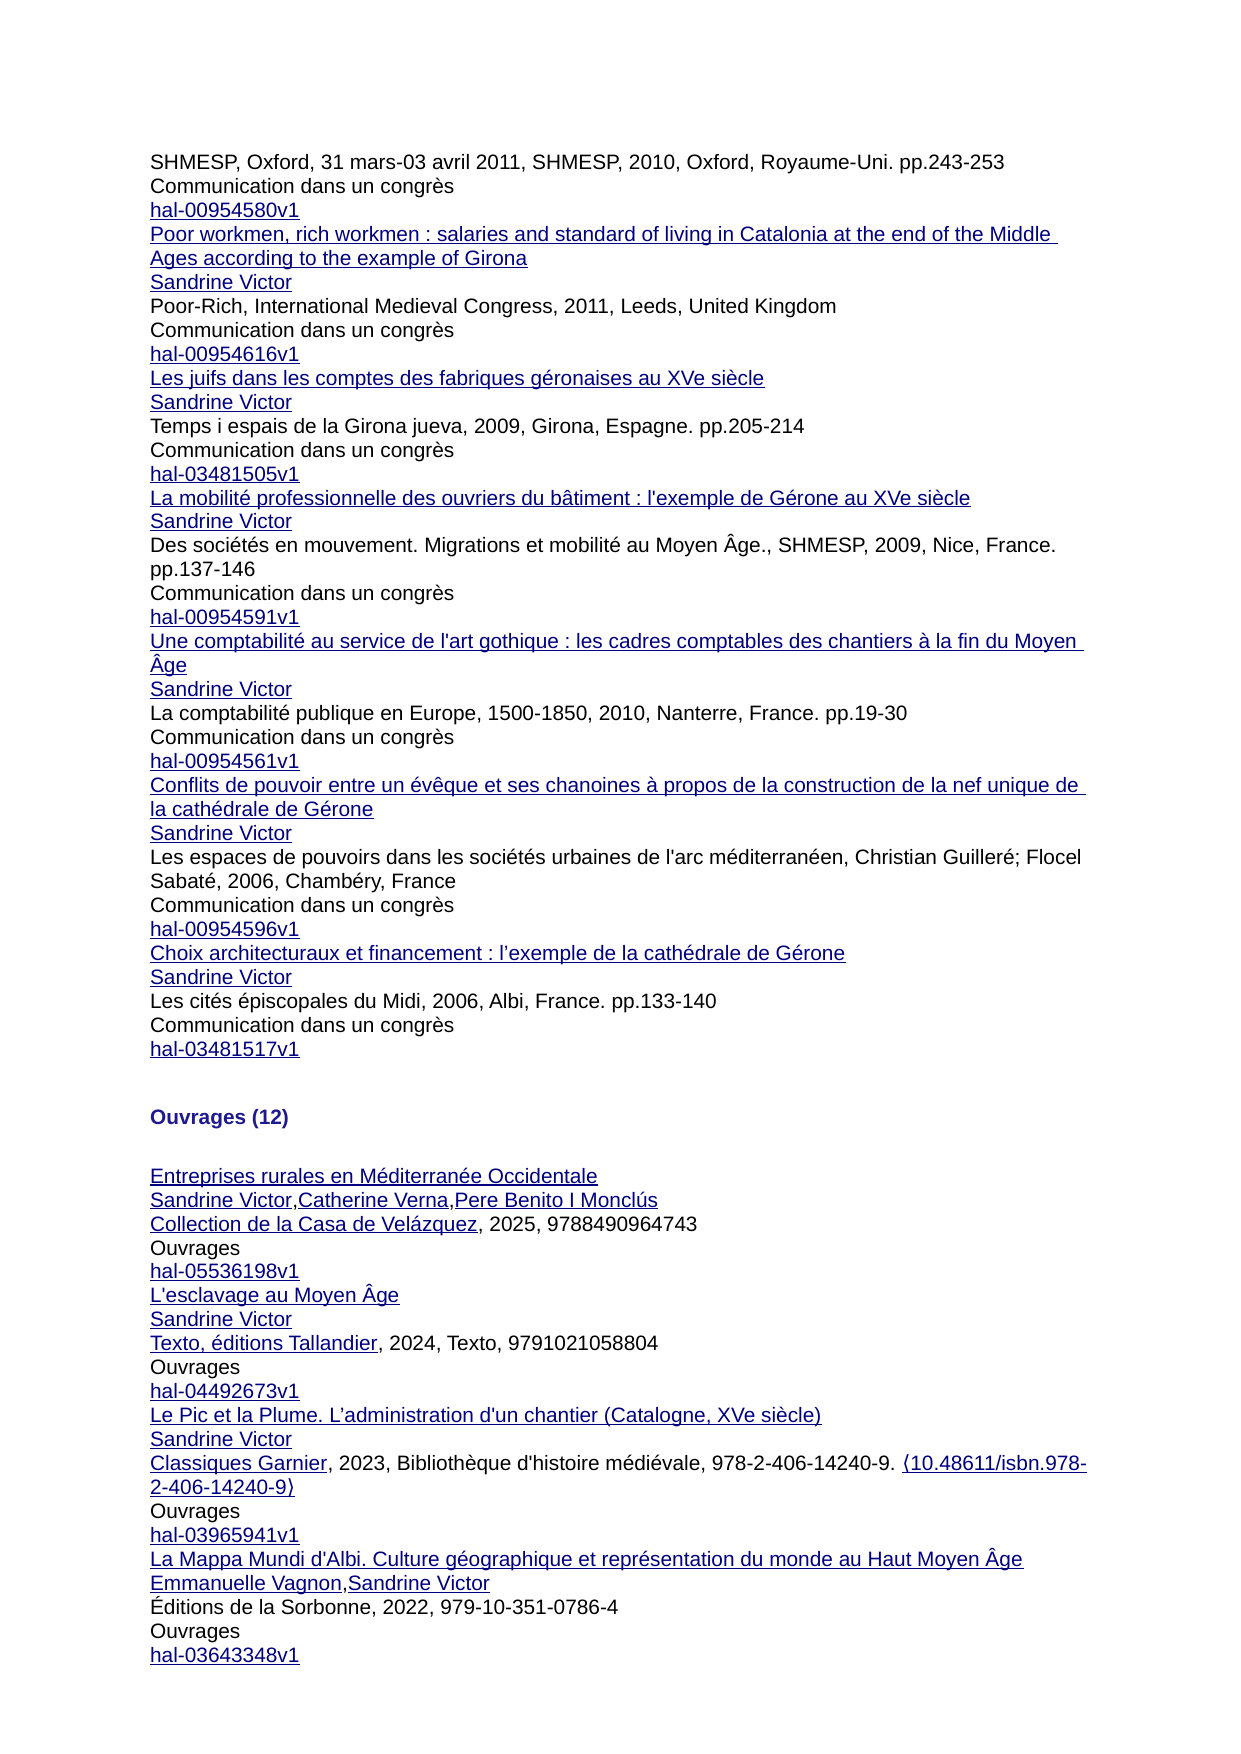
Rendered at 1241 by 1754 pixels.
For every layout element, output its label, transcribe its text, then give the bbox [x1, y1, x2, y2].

table_cell SHMESP, Oxford, 31 mars-03 avril 2011, SHMESP, 2010, Oxford, Royaume-Uni. pp.243-253 Communication dans un congrès hal-00954580v1 [150, 150, 1090, 222]
table_cell La mobilité professionnelle des ouvriers du bâtiment : l'exemple de Gérone au XVe siècle Sandrine Victor Des sociétés en mouvement. Migrations et mobilité au Moyen Âge., SHMESP, 2009, Nice, France. pp.137-146 Communication dans un congrès hal-00954591v1 [150, 485, 1090, 629]
table_cell La Mappa Mundi d'Albi. Culture géographique et représentation du monde au Haut Moyen Âge Emmanuelle Vagnon,Sandrine Victor Éditions de la Sorbonne, 2022, 979-10-351-0786-4 Ouvrages hal-03643348v1 [150, 1547, 1090, 1667]
table_header Entreprises rurales en Méditerranée Occidentale Sandrine Victor,Catherine Verna,Pere Benito I Monclús Collection de la Casa de Velázquez, 2025, 9788490964743 Ouvrages hal-05536198v1 [150, 1164, 1090, 1283]
table_cell Une comptabilité au service de l'art gothique : les cadres comptables des chantiers à la fin du Moyen Âge Sandrine Victor La comptabilité publique en Europe, 1500-1850, 2010, Nanterre, France. pp.19-30 Communication dans un congrès hal-00954561v1 [150, 629, 1090, 773]
table_cell Les juifs dans les comptes des fabriques géronaises au XVe siècle Sandrine Victor Temps i espais de la Girona jueva, 2009, Girona, Espagne. pp.205-214 Communication dans un congrès hal-03481505v1 [150, 366, 1090, 485]
table_cell Le Pic et la Plume. L’administration d'un chantier (Catalogne, XVe siècle) Sandrine Victor Classiques Garnier, 2023, Bibliothèque d'histoire médiévale, 978-2-406-14240-9. ⟨10.48611/isbn.978-2-406-14240-9⟩ Ouvrages hal-03965941v1 [150, 1403, 1090, 1547]
table_cell L'esclavage au Moyen Âge Sandrine Victor Texto, éditions Tallandier, 2024, Texto, 9791021058804 Ouvrages hal-04492673v1 [150, 1283, 1090, 1403]
table_cell Choix architecturaux et financement : l’exemple de la cathédrale de Gérone Sandrine Victor Les cités épiscopales du Midi, 2006, Albi, France. pp.133-140 Communication dans un congrès hal-03481517v1 [150, 941, 1090, 1060]
table_cell Poor workmen, rich workmen : salaries and standard of living in Catalonia at the end of the Middle Ages according to the example of Girona Sandrine Victor Poor-Rich, International Medieval Congress, 2011, Leeds, United Kingdom Communication dans un congrès hal-00954616v1 [150, 222, 1090, 366]
subtitle Ouvrages (12) [150, 1105, 1090, 1129]
table_cell Conflits de pouvoir entre un évêque et ses chanoines à propos de la construction de la nef unique de la cathédrale de Gérone Sandrine Victor Les espaces de pouvoirs dans les sociétés urbaines de l'arc méditerranéen, Christian Guilleré; Flocel Sabaté, 2006, Chambéry, France Communication dans un congrès hal-00954596v1 [150, 773, 1090, 941]
